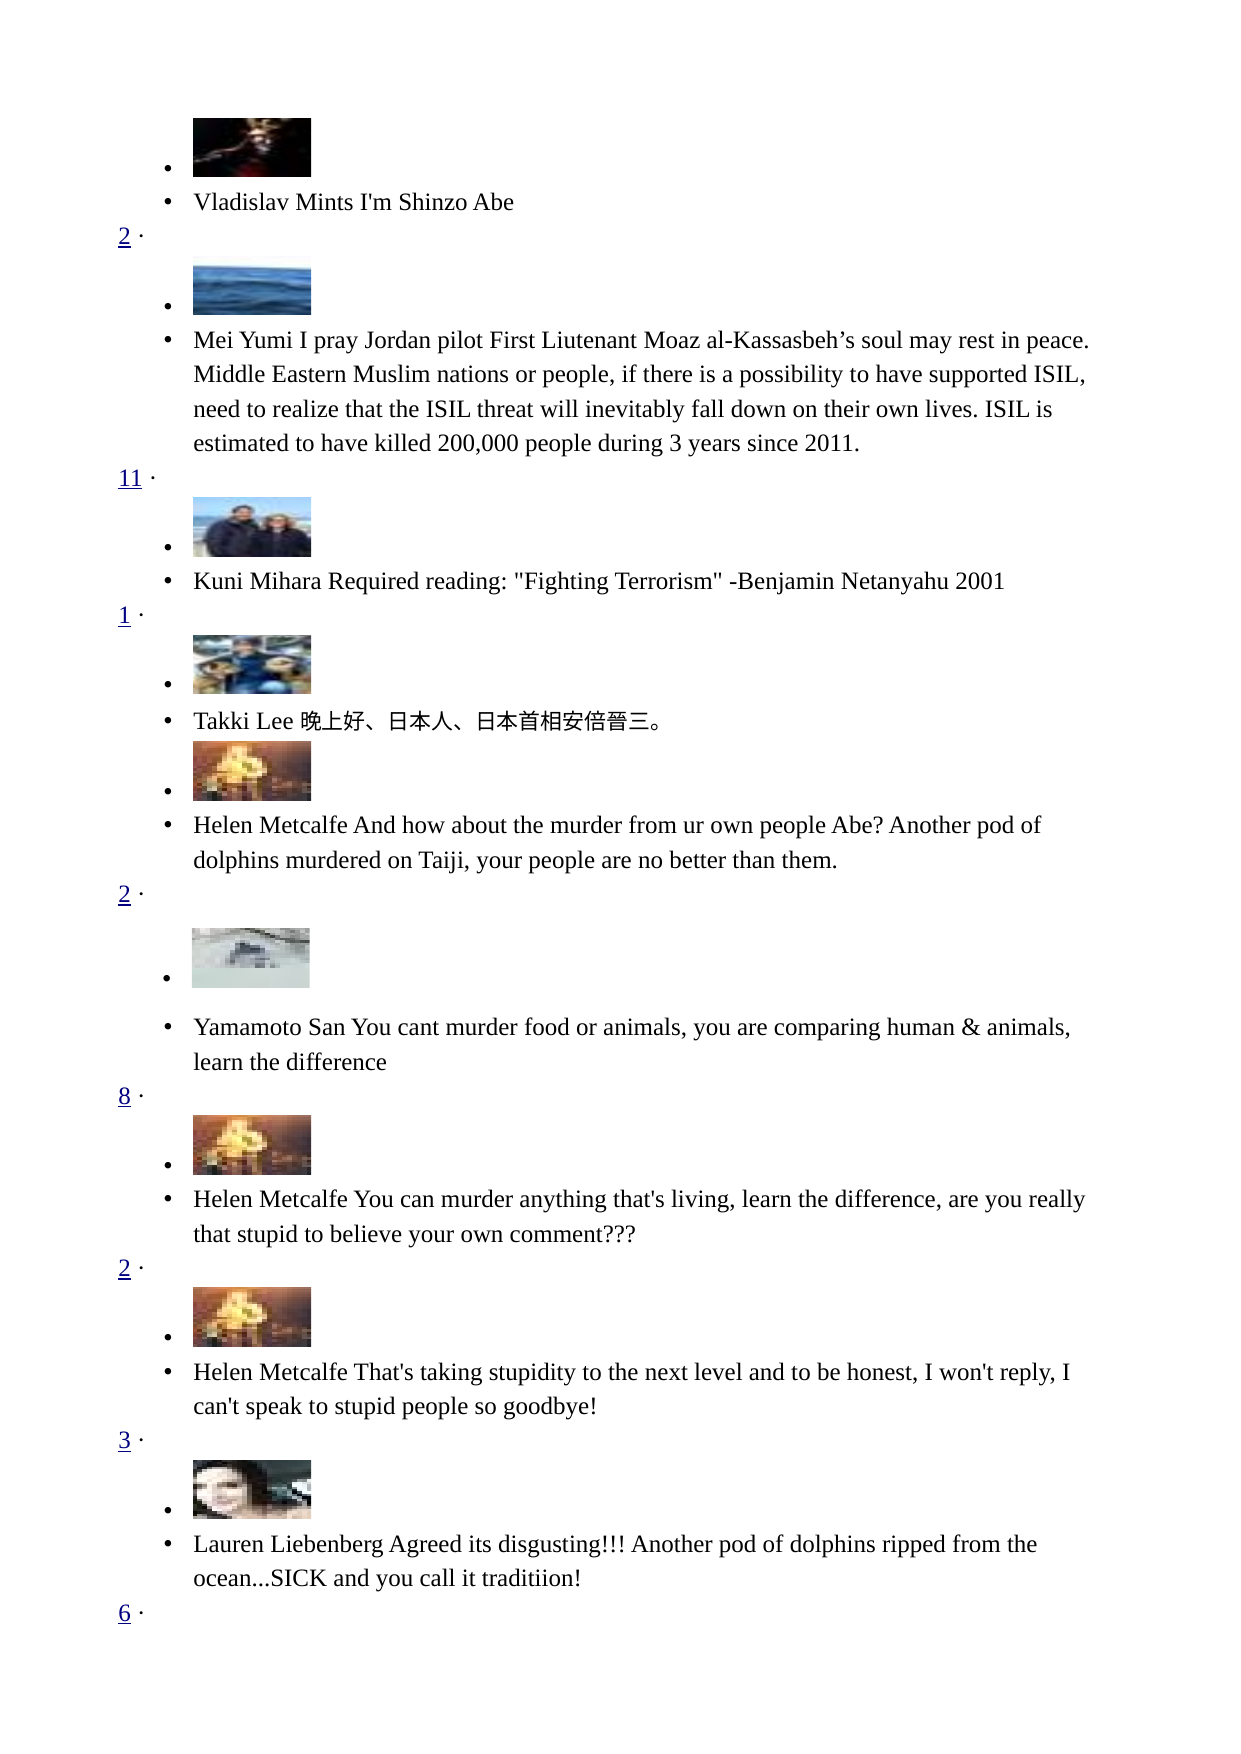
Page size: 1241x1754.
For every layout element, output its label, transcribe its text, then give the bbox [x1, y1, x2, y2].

text 2 · [118, 879, 1122, 908]
picture [193, 256, 312, 315]
text 1 · [118, 601, 1122, 629]
picture [191, 928, 310, 988]
list Helen Metcalfe You can murder anything that's living, learn the difference, are you really that stupid to believe your own comment??? [164, 1184, 1122, 1248]
list Takki Lee 晚上好、日本人、日本首相安倍晉三。 [164, 704, 1122, 736]
text 11 · [118, 463, 1122, 491]
picture [193, 1287, 312, 1347]
picture [193, 741, 312, 801]
text 3 · [118, 1426, 1122, 1454]
picture [193, 1115, 312, 1175]
picture [193, 118, 312, 177]
list Helen Metcalfe That's taking stupidity to the next level and to be honest, I won't reply, I can't speak to stupid people so goodbye! [164, 1357, 1122, 1420]
list Mei Yumi I pray Jordan pilot First Liutenant Moaz al-Kassasbeh’s soul may rest in peace. Middle Eastern Muslim nations or people, if there is a possibility to have supported ISIL, need to realize that the ISIL threat will inevitably fall down on their own lives. ISIL is estimated to have killed 200,000 people during 3 years since 2011. [164, 325, 1122, 457]
list Lauren Liebenberg Agreed its disgusting!!! Another pod of dolphins ripped from the ocean...SICK and you call it traditiion! [164, 1529, 1122, 1592]
picture [193, 635, 312, 694]
text 6 · [118, 1598, 1122, 1627]
picture [193, 497, 312, 557]
list Kuni Mihara Required reading: "Fighting Terrorism" -Benjamin Netanyahu 2001 [164, 566, 1122, 595]
picture [193, 1460, 312, 1519]
text 2 · [118, 221, 1122, 250]
list Yamamoto San You cant murder food or animals, you are comparing human & animals, learn the difference [164, 1012, 1122, 1075]
text 2 · [118, 1253, 1122, 1282]
text 8 · [118, 1081, 1122, 1110]
list Vladislav Mints I'm Shinzo Abe [164, 187, 1122, 216]
list Helen Metcalfe And how about the murder from ur own people Abe? Another pod of dolphins murdered on Taiji, your people are no better than them. [164, 811, 1122, 874]
